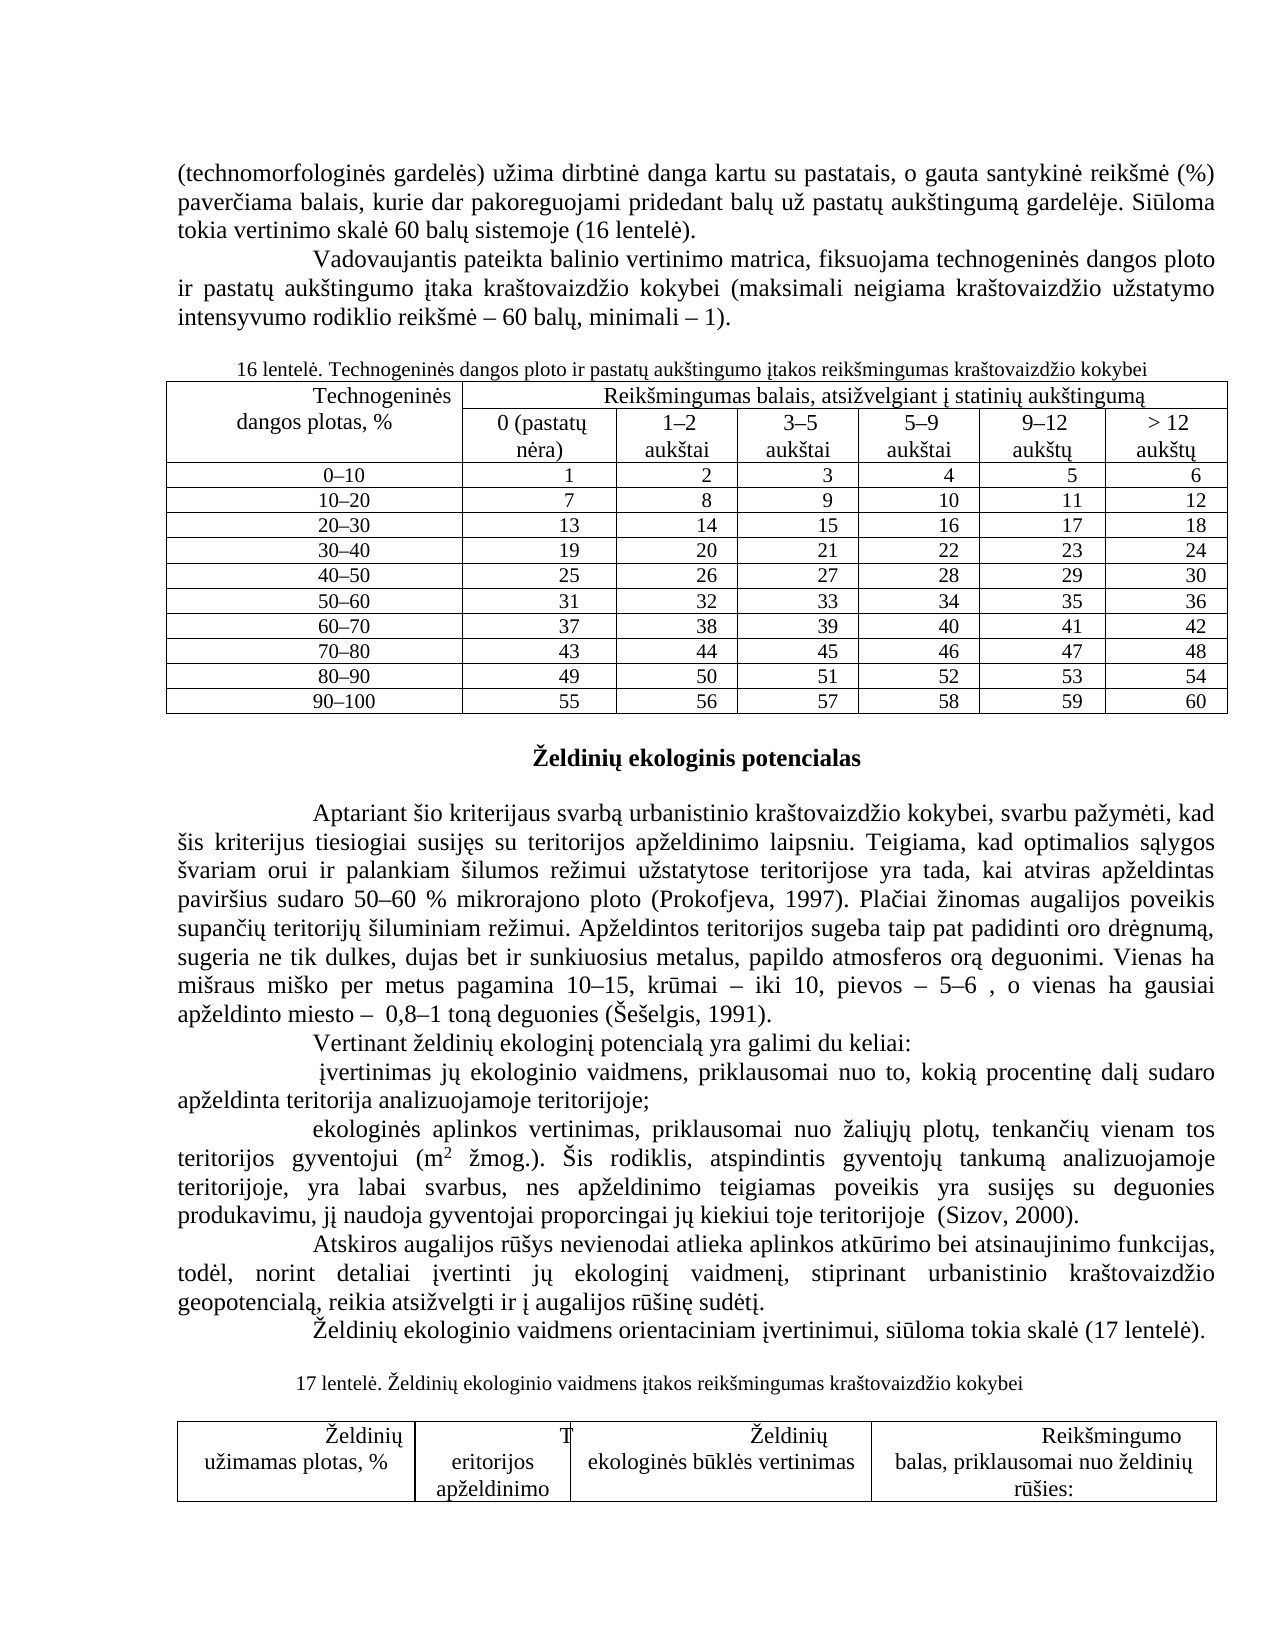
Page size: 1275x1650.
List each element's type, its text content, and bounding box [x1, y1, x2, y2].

table_cell 60–70 [167, 614, 462, 638]
table_cell 1 [463, 463, 616, 487]
table_cell 11 [980, 488, 1105, 512]
table_cell 13 [463, 513, 616, 537]
table_cell 20–30 [167, 513, 462, 537]
text įvertinimas jų ekologinio vaidmens, priklausomai nuo to, kokią procentinę dalį sudaro apželdinta teritorija analizuojamoje teritorijoje; [177, 1057, 1216, 1114]
table_cell 10–20 [167, 488, 462, 512]
table_cell 23 [980, 538, 1105, 562]
table_cell > 12 aukštų [1106, 409, 1227, 462]
table_cell 31 [463, 589, 616, 613]
table_cell 41 [980, 614, 1105, 638]
table_cell 58 [859, 689, 979, 713]
table_cell 70–80 [167, 639, 462, 663]
table_cell 6 [1106, 463, 1227, 487]
table_cell 3–5 aukštai [738, 409, 858, 462]
table_cell 27 [738, 564, 858, 587]
text Želdinių ekologinis potencialas [177, 743, 1216, 772]
table_cell 60 [1106, 689, 1227, 713]
table_cell 90–100 [167, 689, 462, 713]
table_cell 36 [1106, 589, 1227, 613]
table_cell 2 [617, 463, 737, 487]
table_cell 9–12 aukštų [980, 409, 1105, 462]
text Aptariant šio kriterijaus svarbą urbanistinio kraštovaizdžio kokybei, svarbu pažymėti, kad šis kriterijus tiesiogiai susijęs su teritorijos apželdinimo laipsniu. Teigiama, kad optimalios sąlygos švariam orui ir palankiam šilumos režimui užstatytose teritorijose yra tada, kai atviras apželdintas paviršius sudaro 50–60 % mikrorajono ploto (Prokofjeva, 1997). Plačiai žinomas augalijos poveikis supančių teritorijų šiluminiam režimui. Apželdintos teritorijos sugeba taip pat padidinti oro drėgnumą, sugeria ne tik dulkes, dujas bet ir sunkiuosius metalus, papildo atmosferos orą deguonimi. Vienas ha mišraus miško per metus pagamina 10–15, krūmai – iki 10, pievos – 5–6 , o vienas ha gausiai apželdinto miesto – 0,8–1 toną deguonies (Šešelgis, 1991). [177, 798, 1216, 1028]
table_cell 29 [980, 564, 1105, 587]
table_header Technogeninės dangos plotas, % [167, 382, 462, 462]
table_cell 0–10 [167, 463, 462, 487]
table_cell 39 [738, 614, 858, 638]
table_cell 48 [1106, 639, 1227, 663]
table_cell 56 [617, 689, 737, 713]
table_cell 44 [617, 639, 737, 663]
table_cell 5 [980, 463, 1105, 487]
table_cell 49 [463, 664, 616, 688]
table_cell 53 [980, 664, 1105, 688]
table_cell 55 [463, 689, 616, 713]
text Atskiros augalijos rūšys nevienodai atlieka aplinkos atkūrimo bei atsinaujinimo funkcijas, todėl, norint detaliai įvertinti jų ekologinį vaidmenį, stiprinant urbanistinio kraštovaizdžio geopotencialą, reikia atsižvelgti ir į augalijos rūšinę sudėtį. [177, 1229, 1216, 1315]
table_cell 80–90 [167, 664, 462, 688]
table_cell 25 [463, 564, 616, 587]
text ekologinės aplinkos vertinimas, priklausomai nuo žaliųjų plotų, tenkančių vienam tos teritorijos gyventojui (m2 žmog.). Šis rodiklis, atspindintis gyventojų tankumą analizuojamoje teritorijoje, yra labai svarbus, nes apželdinimo teigiamas poveikis yra susijęs su deguonies produkavimu, jį naudoja gyventojai proporcingai jų kiekiui toje teritorijoje (Sizov, 2000). [177, 1114, 1216, 1229]
table_cell 40–50 [167, 564, 462, 587]
table_cell 50–60 [167, 589, 462, 613]
text 17 lentelė. Želdinių ekologinio vaidmens įtakos reikšmingumas kraštovaizdžio kokybei [177, 1371, 1216, 1394]
table_cell 43 [463, 639, 616, 663]
table_cell 42 [1106, 614, 1227, 638]
table_cell 54 [1106, 664, 1227, 688]
table_header Reikšmingumas balais, atsižvelgiant į statinių aukštingumą [463, 382, 1227, 408]
table_cell 7 [463, 488, 616, 512]
text 16 lentelė. Technogeninės dangos ploto ir pastatų aukštingumo įtakos reikšmingumas kraštovaizdžio kokybei [177, 357, 1216, 381]
text Vertinant želdinių ekologinį potencialą yra galimi du keliai: [177, 1028, 1216, 1057]
table_cell 59 [980, 689, 1105, 713]
table_cell 45 [738, 639, 858, 663]
text Vadovaujantis pateikta balinio vertinimo matrica, fiksuojama technogeninės dangos ploto ir pastatų aukštingumo įtaka kraštovaizdžio kokybei (maksimali neigiama kraštovaizdžio užstatymo intensyvumo rodiklio reikšmė – 60 balų, minimali – 1). [177, 244, 1216, 330]
table_cell 37 [463, 614, 616, 638]
table_cell 50 [617, 664, 737, 688]
table_cell 10 [859, 488, 979, 512]
table_cell 24 [1106, 538, 1227, 562]
table_cell 16 [859, 513, 979, 537]
table_cell 51 [738, 664, 858, 688]
table_cell 57 [738, 689, 858, 713]
table_header Teritorijos apželdinimo laipsnis m2 /žmog. [416, 1422, 570, 1501]
table_cell 0 (pastatų nėra) [463, 409, 616, 462]
table_cell 47 [980, 639, 1105, 663]
table_cell 52 [859, 664, 979, 688]
table_cell 30 [1106, 564, 1227, 587]
table_cell 5–9 aukštai [859, 409, 979, 462]
text (technomorfologinės gardelės) užima dirbtinė danga kartu su pastatais, o gauta santykinė reikšmė (%) paverčiama balais, kurie dar pakoreguojami pridedant balų už pastatų aukštingumą gardelėje. Siūloma tokia vertinimo skalė 60 balų sistemoje (16 lentelė). [177, 158, 1216, 244]
table_header Želdinių užimamas plotas, % [178, 1422, 414, 1501]
table_header Želdinių ekologinės būklės vertinimas [571, 1422, 871, 1501]
table_cell 15 [738, 513, 858, 537]
table_cell 33 [738, 589, 858, 613]
table_cell 9 [738, 488, 858, 512]
table_cell 28 [859, 564, 979, 587]
table_cell 19 [463, 538, 616, 562]
table_cell 30–40 [167, 538, 462, 562]
table_cell 22 [859, 538, 979, 562]
table_cell 46 [859, 639, 979, 663]
table_cell 4 [859, 463, 979, 487]
table_header Reikšmingumo balas, priklausomai nuo želdinių rūšies: [872, 1422, 1216, 1501]
table_cell 34 [859, 589, 979, 613]
table_cell 32 [617, 589, 737, 613]
table_cell 18 [1106, 513, 1227, 537]
table_cell 21 [738, 538, 858, 562]
table_cell 8 [617, 488, 737, 512]
text Želdinių ekologinio vaidmens orientaciniam įvertinimui, siūloma tokia skalė (17 lentelė). [177, 1315, 1216, 1344]
table_cell 3 [738, 463, 858, 487]
table_cell 12 [1106, 488, 1227, 512]
table_cell 35 [980, 589, 1105, 613]
table_cell 38 [617, 614, 737, 638]
table_cell 17 [980, 513, 1105, 537]
table_cell 1–2 aukštai [617, 409, 737, 462]
table_cell 40 [859, 614, 979, 638]
table_cell 14 [617, 513, 737, 537]
table_cell 26 [617, 564, 737, 587]
table_cell 20 [617, 538, 737, 562]
